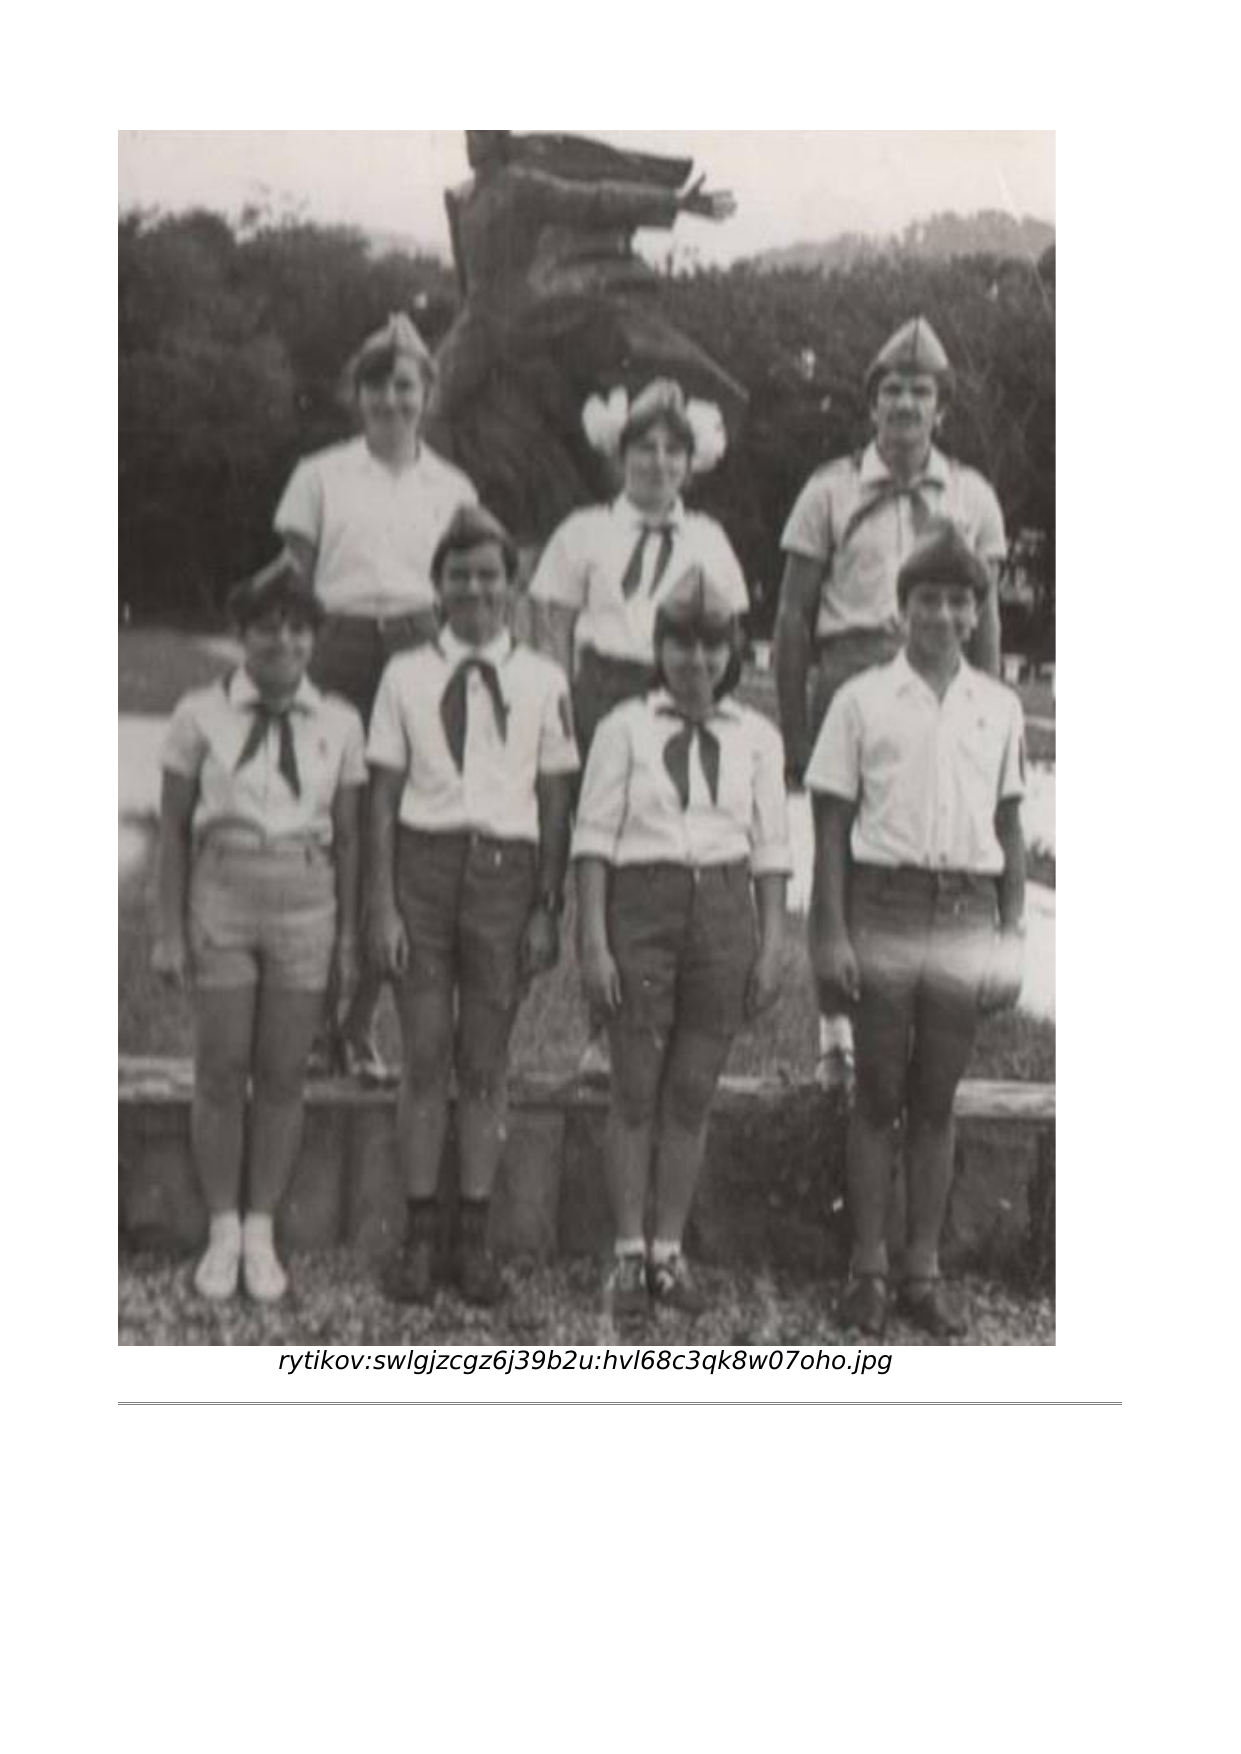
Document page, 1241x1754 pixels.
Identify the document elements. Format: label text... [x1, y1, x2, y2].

text rytikov:swlgjzcgz6j39b2u:hvl68c3qk8w07oho.jpg [118, 1346, 1056, 1375]
picture [118, 130, 1056, 1346]
